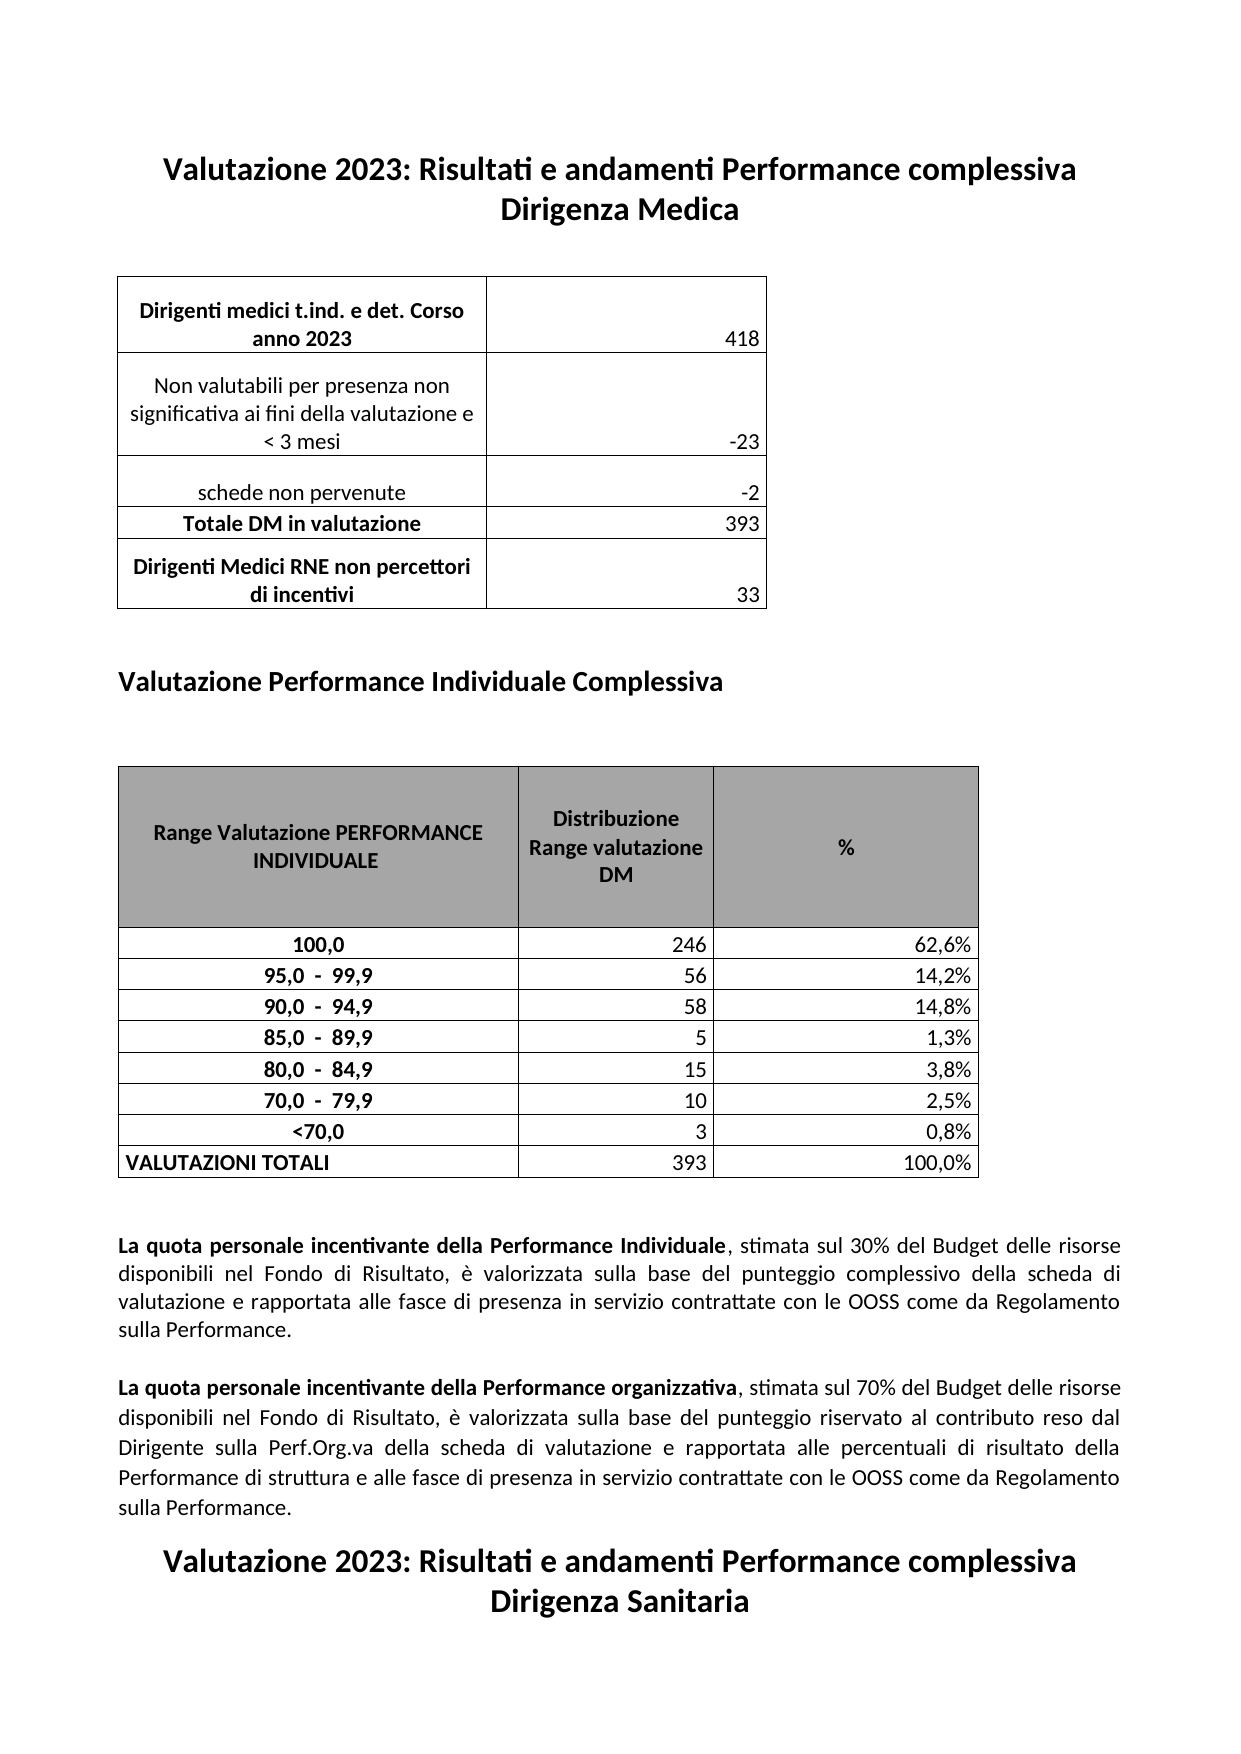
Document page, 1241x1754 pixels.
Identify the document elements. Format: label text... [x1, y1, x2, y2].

table_cell Totale DM in valutazione [118, 507, 486, 537]
table_cell 95,0 - 99,9 [119, 959, 518, 989]
table_cell 58 [519, 990, 713, 1020]
table_cell 62,6% [714, 928, 978, 958]
table_cell 3 [519, 1115, 713, 1145]
table_cell 14,8% [714, 990, 978, 1020]
table_cell Dirigenti Medici RNE non percettori di incentivi [118, 539, 486, 608]
table_cell 33 [487, 539, 766, 608]
table_cell 56 [519, 959, 713, 989]
table_cell Non valutabili per presenza non significativa ai fini della valutazione e < 3 mesi [118, 353, 486, 455]
table_cell 14,2% [714, 959, 978, 989]
table_cell 393 [487, 507, 766, 537]
table_cell 393 [519, 1146, 713, 1177]
table_cell VALUTAZIONI TOTALI [119, 1146, 518, 1177]
table_cell -23 [487, 353, 766, 455]
table_cell 15 [519, 1053, 713, 1083]
table_cell 100,0 [119, 928, 518, 958]
table_cell 3,8% [714, 1053, 978, 1083]
table_cell -2 [487, 456, 766, 506]
table_cell 70,0 - 79,9 [119, 1084, 518, 1114]
table_header Range Valutazione PERFORMANCE INDIVIDUALE [119, 767, 518, 927]
table_header % [714, 767, 978, 927]
table_cell 85,0 - 89,9 [119, 1021, 518, 1052]
table_header Distribuzione Range valutazione DM [519, 767, 713, 927]
table_cell 5 [519, 1021, 713, 1052]
table_cell 246 [519, 928, 713, 958]
table_cell 90,0 - 94,9 [119, 990, 518, 1020]
text Valutazione 2023: Risultati e andamenti Performance complessiva Dirigenza Medica [118, 148, 1122, 229]
table_cell 2,5% [714, 1084, 978, 1114]
text La quota personale incentivante della Performance organizzativa, stimata sul 70% del Budget delle risorse disponibili nel Fondo di Risultato, è valorizzata sulla base del punteggio riservato al contributo reso dal Dirigente sulla Perf.Org.va della scheda di valutazione e rapportata alle percentuali di risultato della Performance di struttura e alle fasce di presenza in servizio contrattate con le OOSS come da Regolamento sulla Performance. [118, 1343, 1122, 1521]
table_cell 1,3% [714, 1021, 978, 1052]
table_cell 80,0 - 84,9 [119, 1053, 518, 1083]
table_cell schede non pervenute [118, 456, 486, 506]
table_header Dirigenti medici t.ind. e det. Corso anno 2023 [118, 277, 486, 352]
table_cell <70,0 [119, 1115, 518, 1145]
text La quota personale incentivante della Performance Individuale, stimata sul 30% del Budget delle risorse disponibili nel Fondo di Risultato, è valorizzata sulla base del punteggio complessivo della scheda di valutazione e rapportata alle fasce di presenza in servizio contrattate con le OOSS come da Regolamento sulla Performance. [118, 1231, 1122, 1343]
table_cell 0,8% [714, 1115, 978, 1145]
text Valutazione Performance Individuale Complessiva [118, 663, 1122, 699]
table_cell 10 [519, 1084, 713, 1114]
text Valutazione 2023: Risultati e andamenti Performance complessiva Dirigenza Sanitaria [118, 1539, 1122, 1621]
table_header 418 [487, 277, 766, 352]
table_cell 100,0% [714, 1146, 978, 1177]
